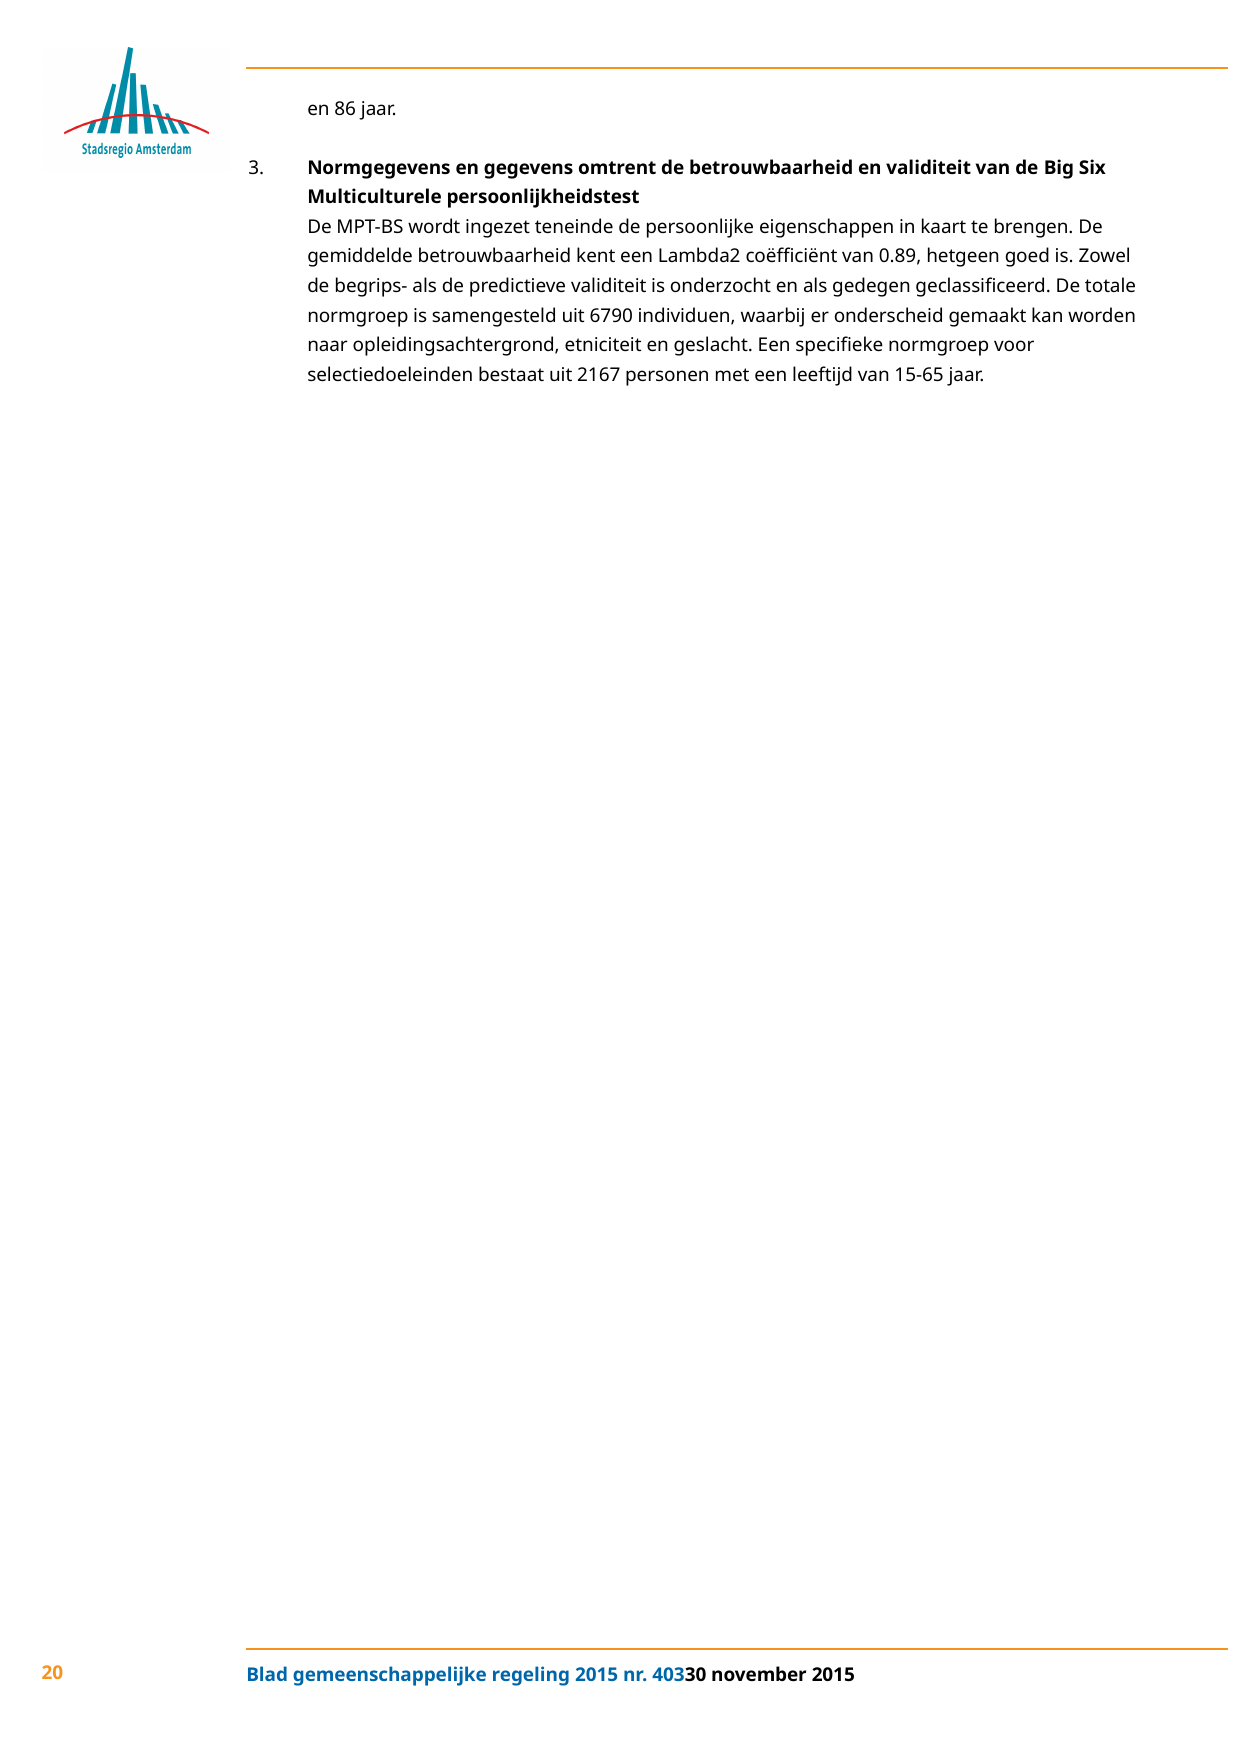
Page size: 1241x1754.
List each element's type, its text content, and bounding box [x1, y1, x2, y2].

list De MPT-BS wordt ingezet teneinde de persoonlijke eigenschappen in kaart te brengen. De gemiddelde betrouwbaarheid kent een Lambda2 coëfficiënt van 0.89, hetgeen goed is. Zowel de begrips- als de predictieve validiteit is onderzocht en als gedegen geclassificeerd. De totale normgroep is samengesteld uit 6790 individuen, waarbij er onderscheid gemaakt kan worden naar opleidingsachtergrond, etniciteit en geslacht. Een specifieke normgroep voor selectiedoeleinden bestaat uit 2167 personen met een leeftijd van 15-65 jaar. [248, 213, 1152, 387]
picture [41, 47, 231, 172]
list en 86 jaar. [248, 95, 1152, 121]
list Normgegevens en gegevens omtrent de betrouwbaarheid en validiteit van de Big Six Multiculturele persoonlijkheidstest [248, 154, 1152, 209]
